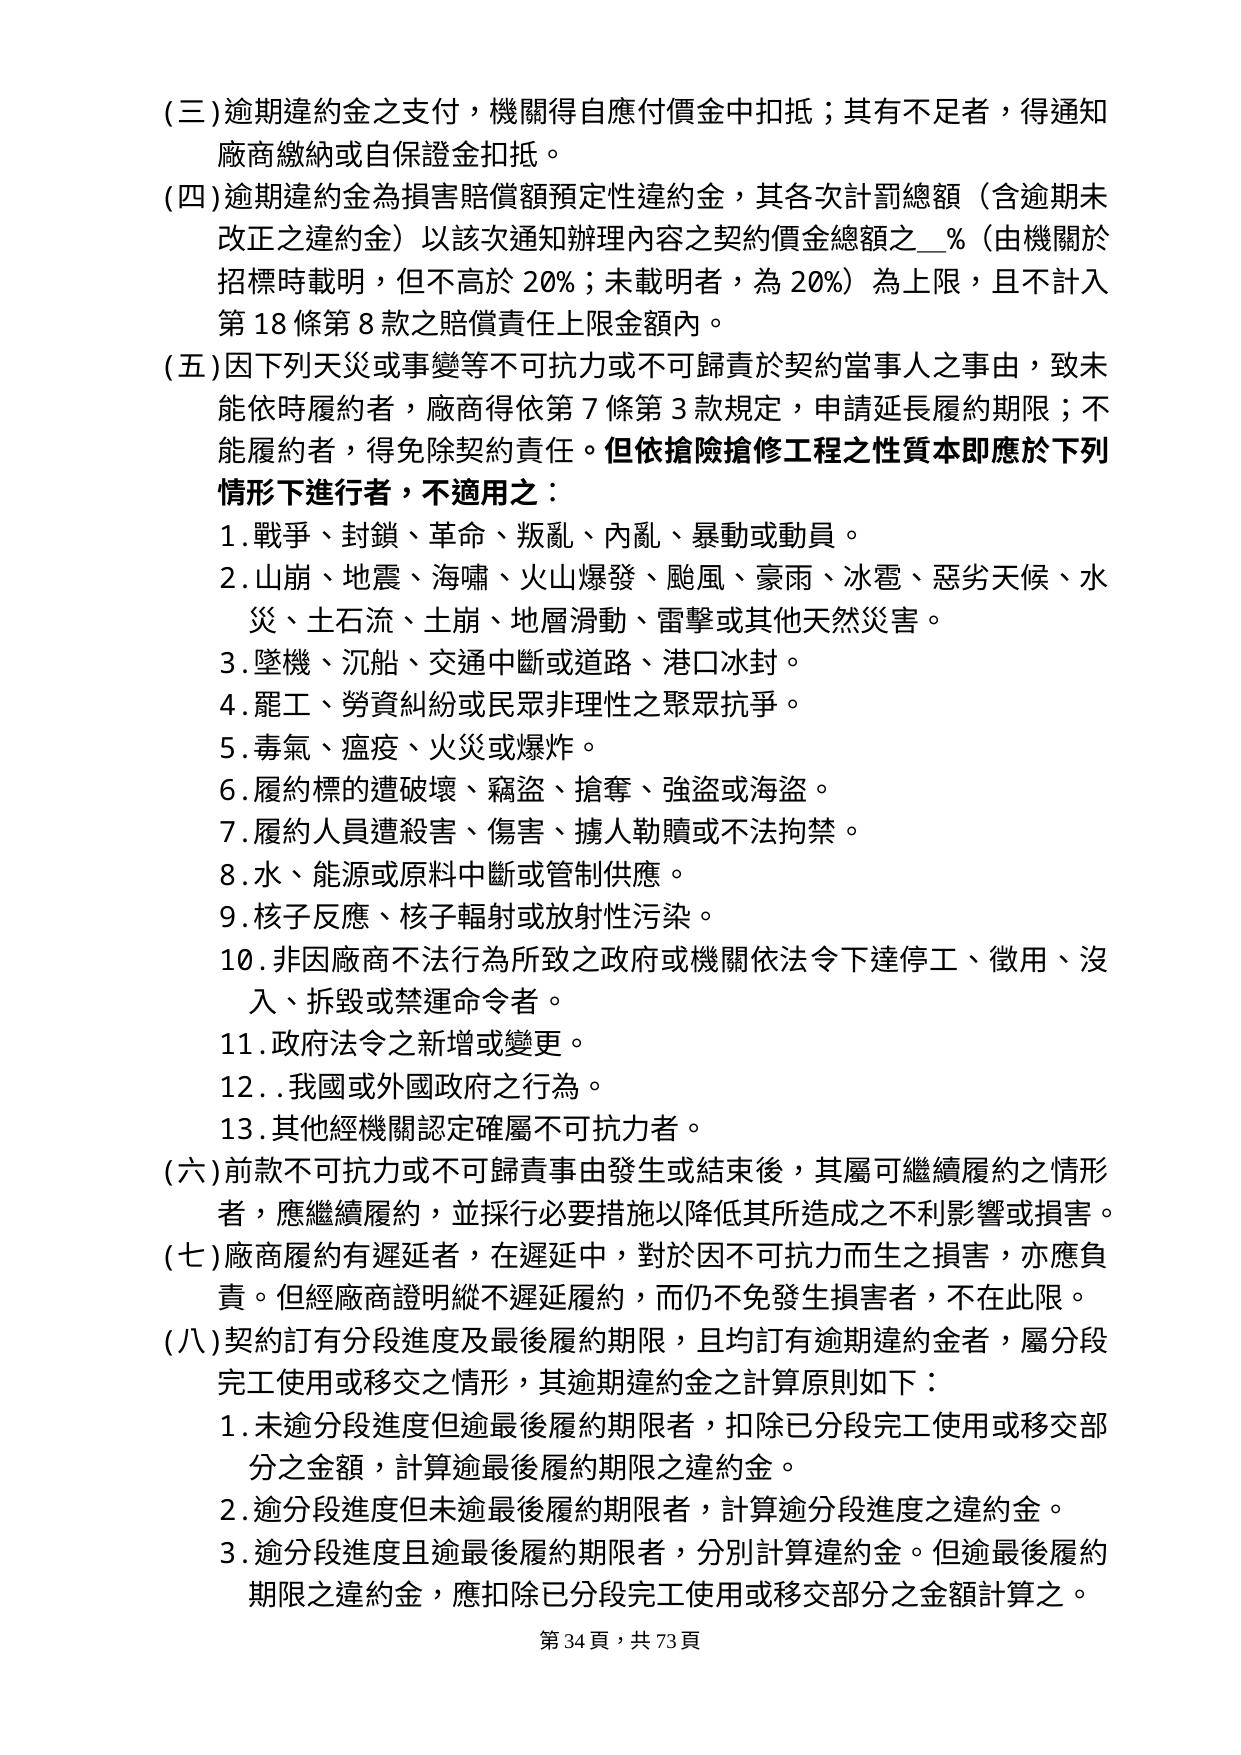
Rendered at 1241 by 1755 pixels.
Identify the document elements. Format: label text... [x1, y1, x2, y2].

text (七)廠商履約有遲延者，在遲延中，對於因不可抗力而生之損害，亦應負責。但經廠商證明縱不遲延履約，而仍不免發生損害者，不在此限。 [159, 1233, 1110, 1317]
text 6.履約標的遭破壞、竊盜、搶奪、強盜或海盜。 [218, 767, 1110, 809]
text (五)因下列天災或事變等不可抗力或不可歸責於契約當事人之事由，致未能依時履約者，廠商得依第7條第3款規定，申請延長履約期限；不能履約者，得免除契約責任。但依搶險搶修工程之性質本即應於下列情形下進行者，不適用之： [159, 343, 1110, 512]
text 10.非因廠商不法行為所致之政府或機關依法令下達停工、徵用、沒入、拆毀或禁運命令者。 [218, 936, 1110, 1021]
text (六)前款不可抗力或不可歸責事由發生或結束後，其屬可繼續履約之情形者，應繼續履約，並採行必要措施以降低其所造成之不利影響或損害。 [159, 1148, 1110, 1233]
text 5.毒氣、瘟疫、火災或爆炸。 [218, 724, 1110, 767]
text 7.履約人員遭殺害、傷害、擄人勒贖或不法拘禁。 [218, 809, 1110, 851]
text 8.水、能源或原料中斷或管制供應。 [218, 851, 1110, 894]
text 1.未逾分段進度但逾最後履約期限者，扣除已分段完工使用或移交部分之金額，計算逾最後履約期限之違約金。 [218, 1402, 1110, 1487]
text 3.逾分段進度且逾最後履約期限者，分別計算違約金。但逾最後履約期限之違約金，應扣除已分段完工使用或移交部分之金額計算之。 [218, 1529, 1110, 1614]
text 4.罷工、勞資糾紛或民眾非理性之聚眾抗爭。 [218, 682, 1110, 724]
text 9.核子反應、核子輻射或放射性污染。 [218, 894, 1110, 936]
text 12..我國或外國政府之行為。 [218, 1063, 1110, 1106]
text (四)逾期違約金為損害賠償額預定性違約金，其各次計罰總額（含逾期未改正之違約金）以該次通知辦理內容之契約價金總額之＿%（由機關於招標時載明，但不高於20%；未載明者，為20%）為上限，且不計入第18條第8款之賠償責任上限金額內。 [159, 173, 1110, 343]
text (三)逾期違約金之支付，機關得自應付價金中扣抵；其有不足者，得通知廠商繳納或自保證金扣抵。 [159, 89, 1110, 173]
text 2.逾分段進度但未逾最後履約期限者，計算逾分段進度之違約金。 [218, 1487, 1110, 1529]
text 1.戰爭、封鎖、革命、叛亂、內亂、暴動或動員。 [218, 512, 1110, 555]
text 11.政府法令之新增或變更。 [218, 1021, 1110, 1063]
text 3.墜機、沉船、交通中斷或道路、港口冰封。 [218, 639, 1110, 682]
text (八)契約訂有分段進度及最後履約期限，且均訂有逾期違約金者，屬分段完工使用或移交之情形，其逾期違約金之計算原則如下： [159, 1317, 1110, 1402]
text 2.山崩、地震、海嘯、火山爆發、颱風、豪雨、冰雹、惡劣天候、水災、土石流、土崩、地層滑動、雷擊或其他天然災害。 [218, 555, 1110, 639]
text 13.其他經機關認定確屬不可抗力者。 [218, 1106, 1110, 1148]
